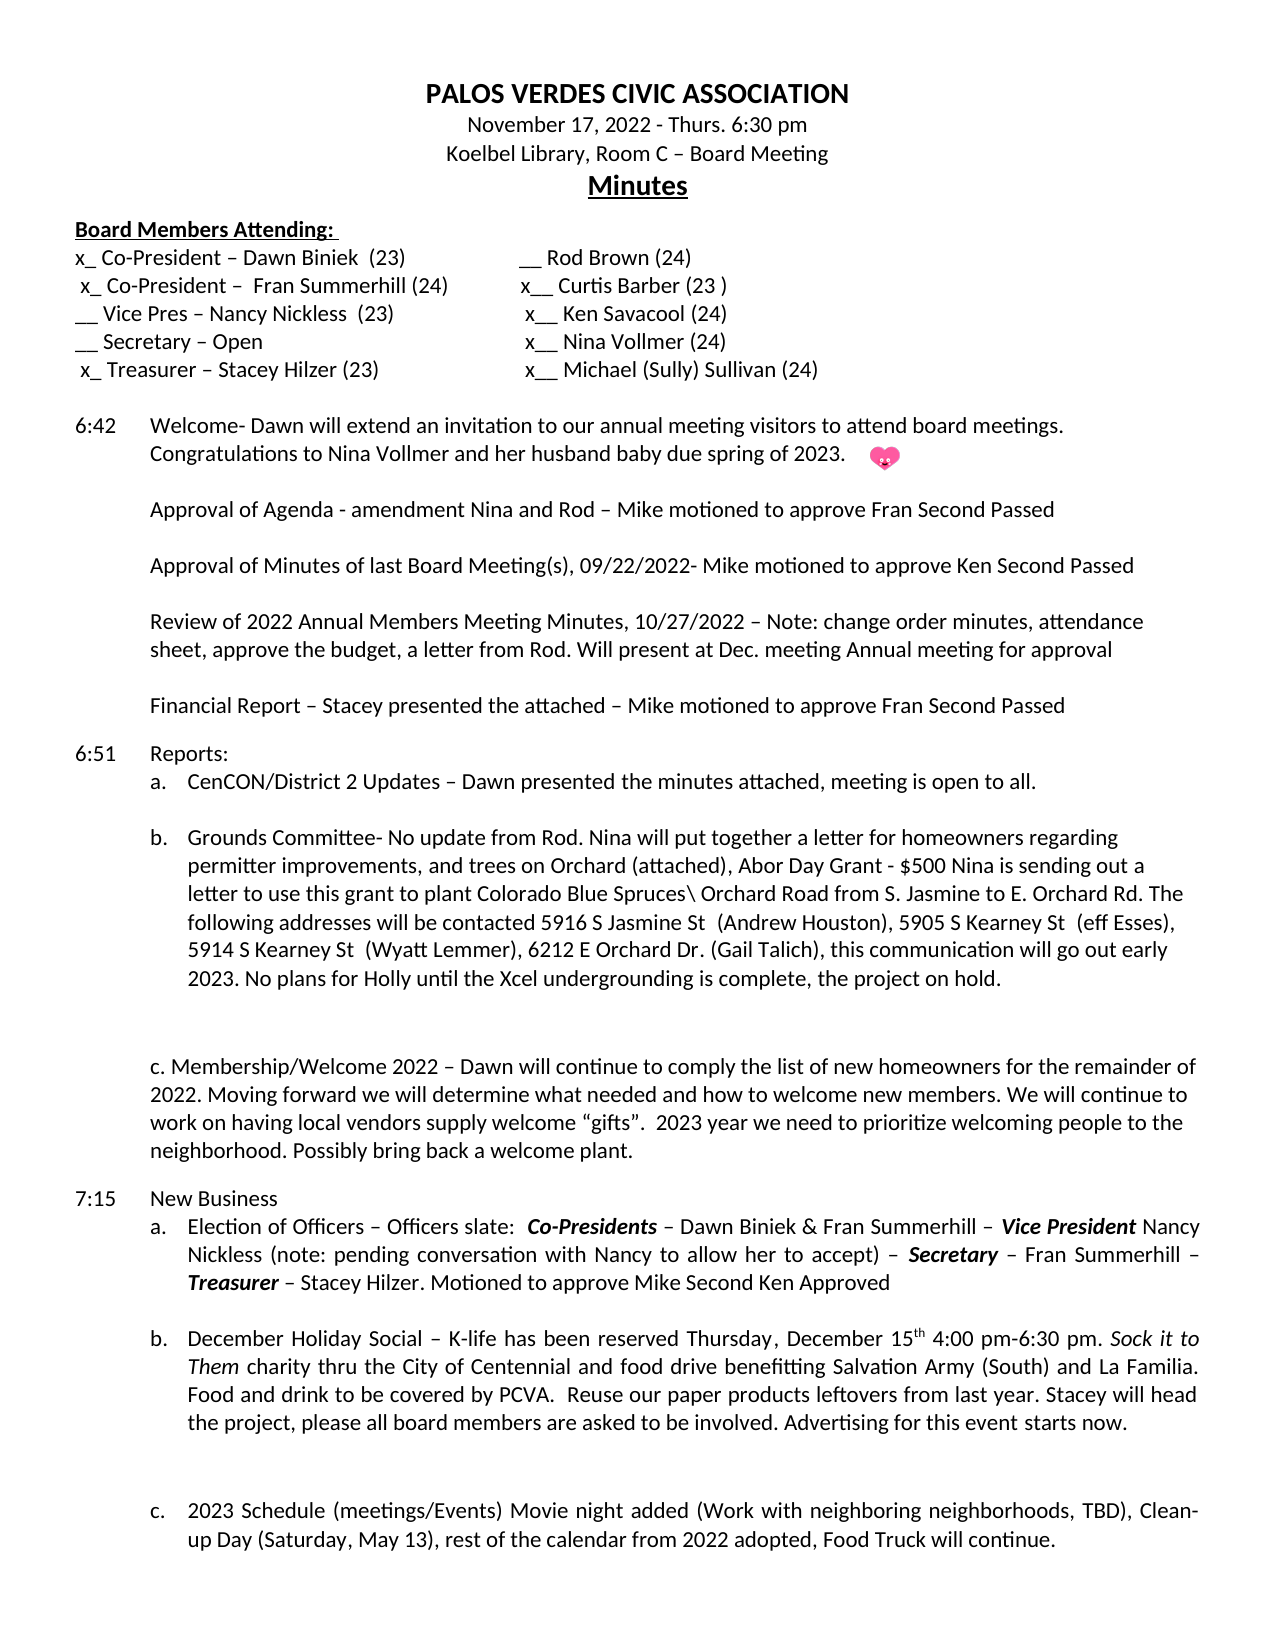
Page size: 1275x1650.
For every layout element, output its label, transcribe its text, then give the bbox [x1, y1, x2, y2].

text 6:42 Welcome- Dawn will extend an invitation to our annual meeting visitors to attend board meetings. Congratulations to Nina Vollmer and her husband baby due spring of 2023. [75, 411, 1200, 467]
text x_ Co-President – Fran Summerhill (24) x__ Curtis Barber (23 ) [75, 271, 1200, 299]
text Review of 2022 Annual Members Meeting Minutes, 10/27/2022 – Note: change order minutes, attendance sheet, approve the budget, a letter from Rod. Will present at Dec. meeting Annual meeting for approval [150, 607, 1200, 663]
picture [868, 441, 902, 474]
list December Holiday Social – K-life has been reserved Thursday, December 15th 4:00 pm-6:30 pm. Sock it to Them charity thru the City of Centennial and food drive benefitting Salvation Army (South) and La Familia. Food and drink to be covered by PCVA. Reuse our paper products leftovers from last year. Stacey will head the project, please all board members are asked to be involved. Advertising for this event starts now. [150, 1324, 1200, 1436]
text __ Vice Pres – Nancy Nickless (23) x__ Ken Savacool (24) [75, 299, 1200, 327]
text PALOS VERDES CIVIC ASSOCIATION [75, 75, 1200, 111]
text Approval of Agenda - amendment Nina and Rod – Mike motioned to approve Fran Second Passed [75, 495, 1200, 523]
list Election of Officers – Officers slate: Co-Presidents – Dawn Biniek & Fran Summerhill – Vice President Nancy Nickless (note: pending conversation with Nancy to allow her to accept) – Secretary – Fran Summerhill – Treasurer – Stacey Hilzer. Motioned to approve Mike Second Ken Approved [150, 1212, 1200, 1296]
text 7:15 New Business [75, 1184, 1200, 1212]
text c. Membership/Welcome 2022 – Dawn will continue to comply the list of new homeowners for the remainder of 2022. Moving forward we will determine what needed and how to welcome new members. We will continue to work on having local vendors supply welcome “gifts”. 2023 year we need to prioritize welcoming people to the neighborhood. Possibly bring back a welcome plant. [150, 1052, 1200, 1164]
list 2023 Schedule (meetings/Events) Movie night added (Work with neighboring neighborhoods, TBD), Clean-up Day (Saturday, May 13), rest of the calendar from 2022 adopted, Food Truck will continue. [150, 1497, 1200, 1553]
text x_ Treasurer – Stacey Hilzer (23) x__ Michael (Sully) Sullivan (24) [75, 355, 1200, 383]
text Financial Report – Stacey presented the attached – Mike motioned to approve Fran Second Passed [75, 691, 1200, 719]
text x_ Co-President – Dawn Biniek (23) __ Rod Brown (24) [75, 243, 1200, 271]
text Minutes [75, 167, 1200, 202]
text 6:51 Reports: [75, 739, 1200, 767]
text Approval of Minutes of last Board Meeting(s), 09/22/2022- Mike motioned to approve Ken Second Passed [75, 551, 1200, 579]
list CenCON/District 2 Updates – Dawn presented the minutes attached, meeting is open to all. [150, 767, 1200, 796]
list Grounds Committee- No update from Rod. Nina will put together a letter for homeowners regarding permitter improvements, and trees on Orchard (attached), Abor Day Grant - $500 Nina is sending out a letter to use this grant to plant Colorado Blue Spruces\ Orchard Road from S. Jasmine to E. Orchard Rd. The following addresses will be contacted 5916 S Jasmine St (Andrew Houston), 5905 S Kearney St (eff Esses), 5914 S Kearney St (Wyatt Lemmer), 6212 E Orchard Dr. (Gail Talich), this communication will go out early 2023. No plans for Holly until the Xcel undergrounding is complete, the project on hold. [150, 823, 1200, 992]
text Board Members Attending: [75, 215, 1200, 243]
text __ Secretary – Open x__ Nina Vollmer (24) [75, 327, 1200, 355]
text November 17, 2022 - Thurs. 6:30 pm [75, 111, 1200, 139]
text Koelbel Library, Room C – Board Meeting [75, 139, 1200, 167]
